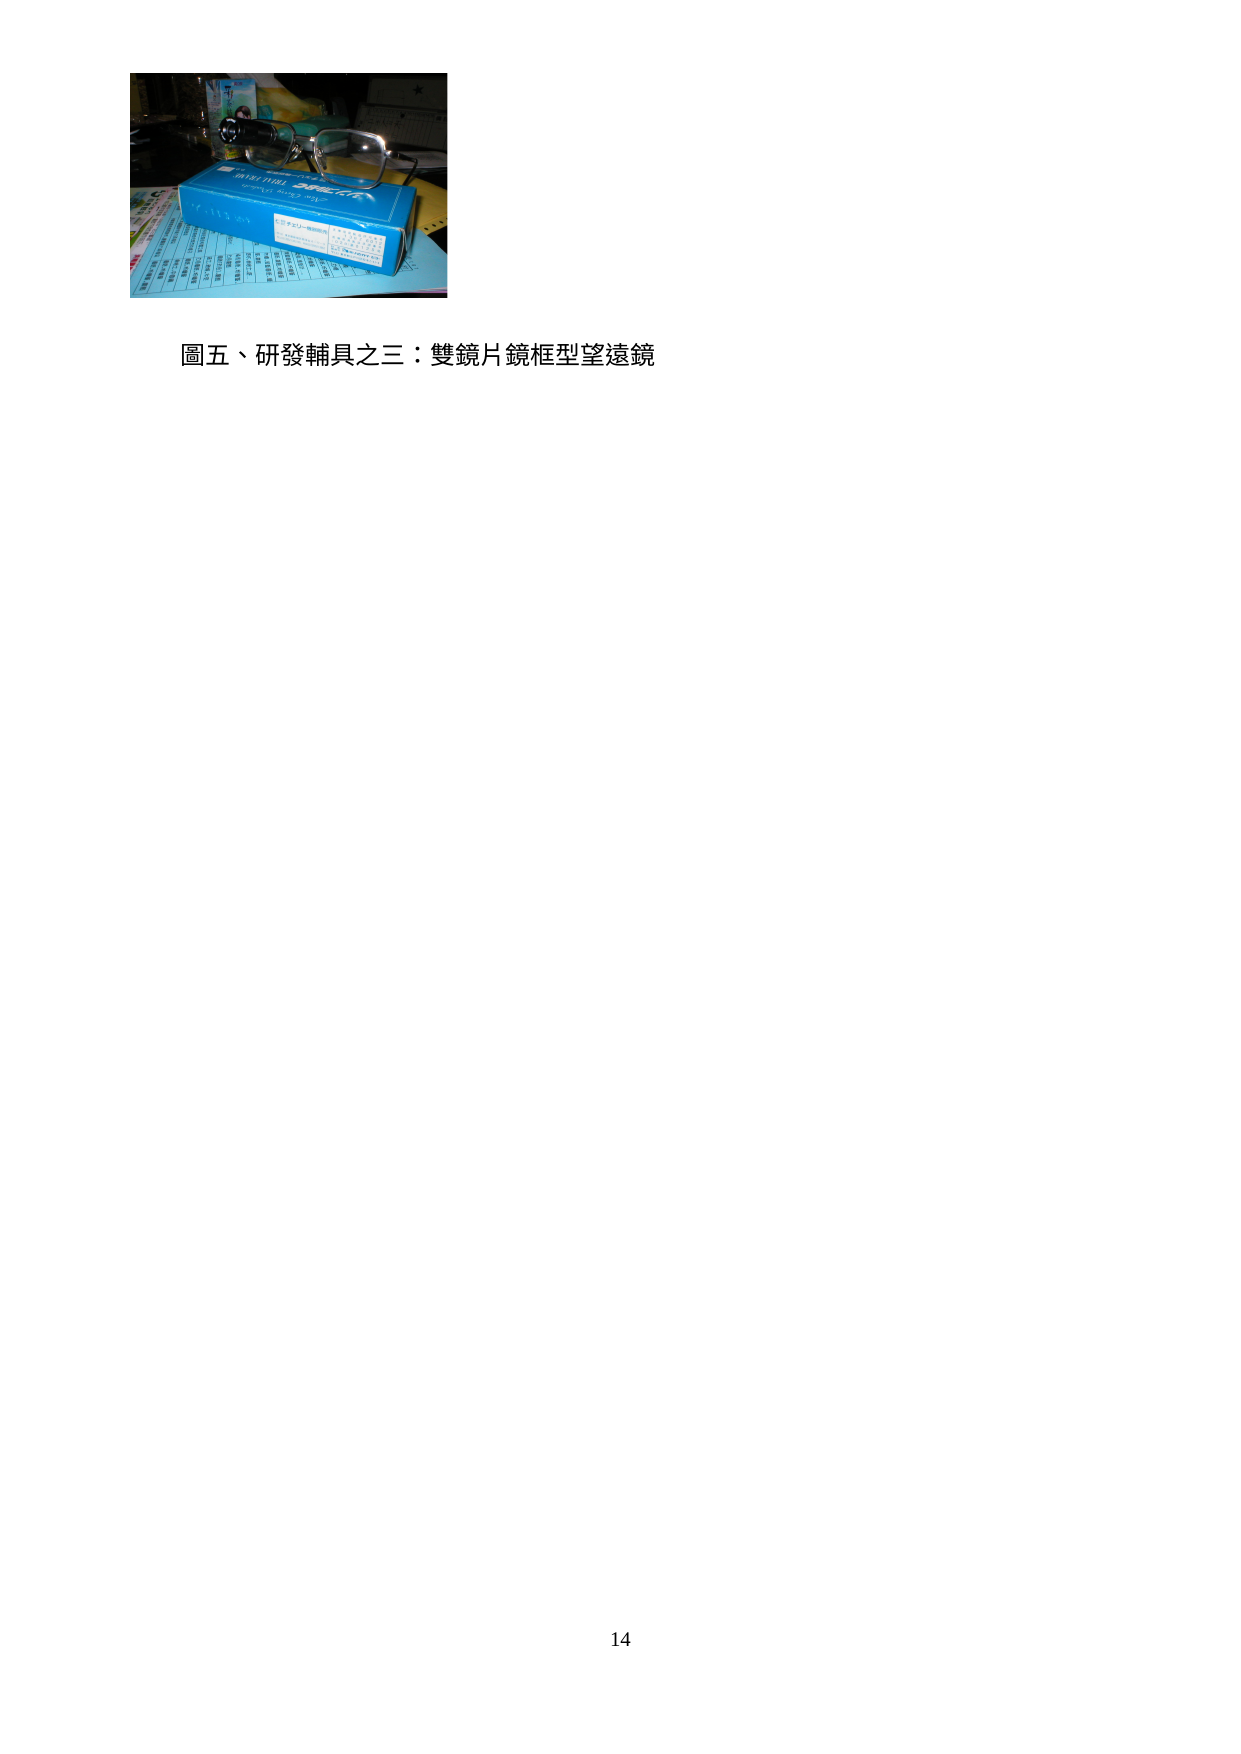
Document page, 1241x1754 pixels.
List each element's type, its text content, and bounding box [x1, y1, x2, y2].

text 圖五、研發輔具之三：雙鏡片鏡框型望遠鏡 [130, 336, 1110, 372]
picture [130, 73, 448, 298]
